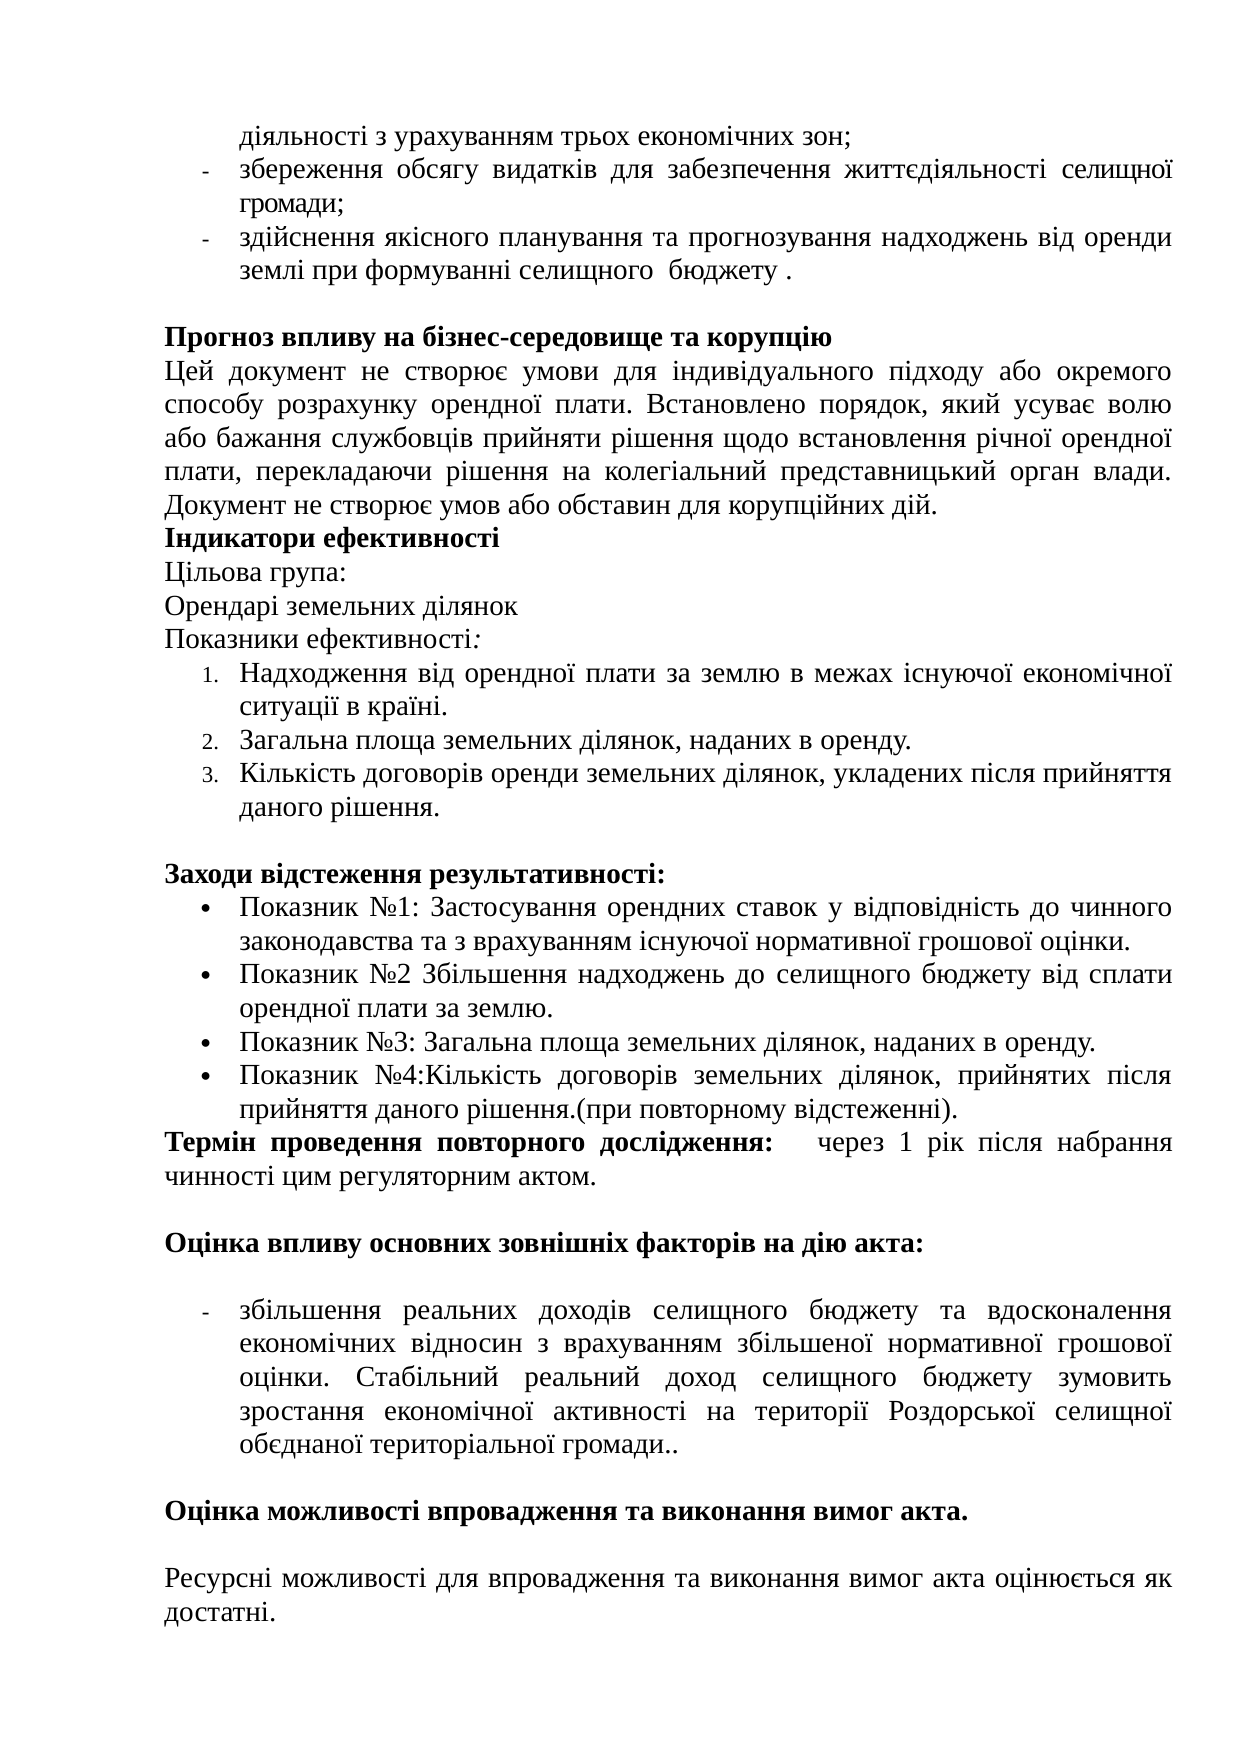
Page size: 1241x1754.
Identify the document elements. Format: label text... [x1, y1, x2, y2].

list Показник №2 Збільшення надходжень до селищного бюджету від сплати орендної плати за землю. [202, 957, 1173, 1024]
list Загальна площа земельних ділянок, наданих в оренду. [202, 722, 1173, 755]
text Заходи відстеження результативності: [164, 856, 1173, 889]
list збільшення реальних доходів селищного бюджету та вдосконалення економічних відносин з врахуванням збільшеної нормативної грошової оцінки. Стабільний реальний доход селищного бюджету зумовить зростання економічної активності на території Роздорської селищної обєднаної територіальної громади.. [202, 1292, 1173, 1460]
list Кількість договорів оренди земельних ділянок, укладених після прийняття даного рішення. [202, 755, 1173, 822]
text Орендарі земельних ділянок [164, 588, 1173, 621]
list Показник №4:Кількість договорів земельних ділянок, прийнятих після прийняття даного рішення.(при повторному відстеженні). [202, 1057, 1173, 1124]
text Індикатори ефективності [164, 521, 1173, 554]
list Надходження від орендної плати за землю в межах існуючої економічної ситуації в країні. [202, 655, 1173, 722]
text Оцінка можливості впровадження та виконання вимог акта. [164, 1493, 1173, 1527]
list Показник №1: Застосування орендних ставок у відповідність до чинного законодавства та з врахуванням існуючої нормативної грошової оцінки. [202, 889, 1173, 957]
text Термін проведення повторного дослідження: через 1 рік після набрання чинності цим регуляторним актом. [164, 1124, 1173, 1191]
text Показники ефективності: [164, 621, 1173, 655]
list здійснення якісного планування та прогнозування надходжень від оренди землі при формуванні селищного бюджету . [202, 219, 1173, 286]
list збереження обсягу видатків для забезпечення життєдіяльності селищної громади; [202, 152, 1173, 219]
list діяльності з урахуванням трьох економічних зон; [202, 118, 1173, 152]
text Цей документ не створює умови для індивідуального підходу або окремого способу розрахунку орендної плати. Встановлено порядок, який усуває волю або бажання службовців прийняти рішення щодо встановлення річної орендної плати, перекладаючи рішення на колегіальний представницький орган влади. Документ не створює умов або обставин для корупційних дій. [164, 353, 1173, 521]
text Ресурсні можливості для впровадження та виконання вимог акта оцінюється як достатні. [164, 1560, 1173, 1627]
list Показник №3: Загальна площа земельних ділянок, наданих в оренду. [202, 1024, 1173, 1057]
text Цільова група: [164, 554, 1173, 588]
text Прогноз впливу на бізнес-середовище та корупцію [164, 319, 1173, 353]
text Оцінка впливу основних зовнішніх факторів на дію акта: [164, 1225, 1173, 1258]
